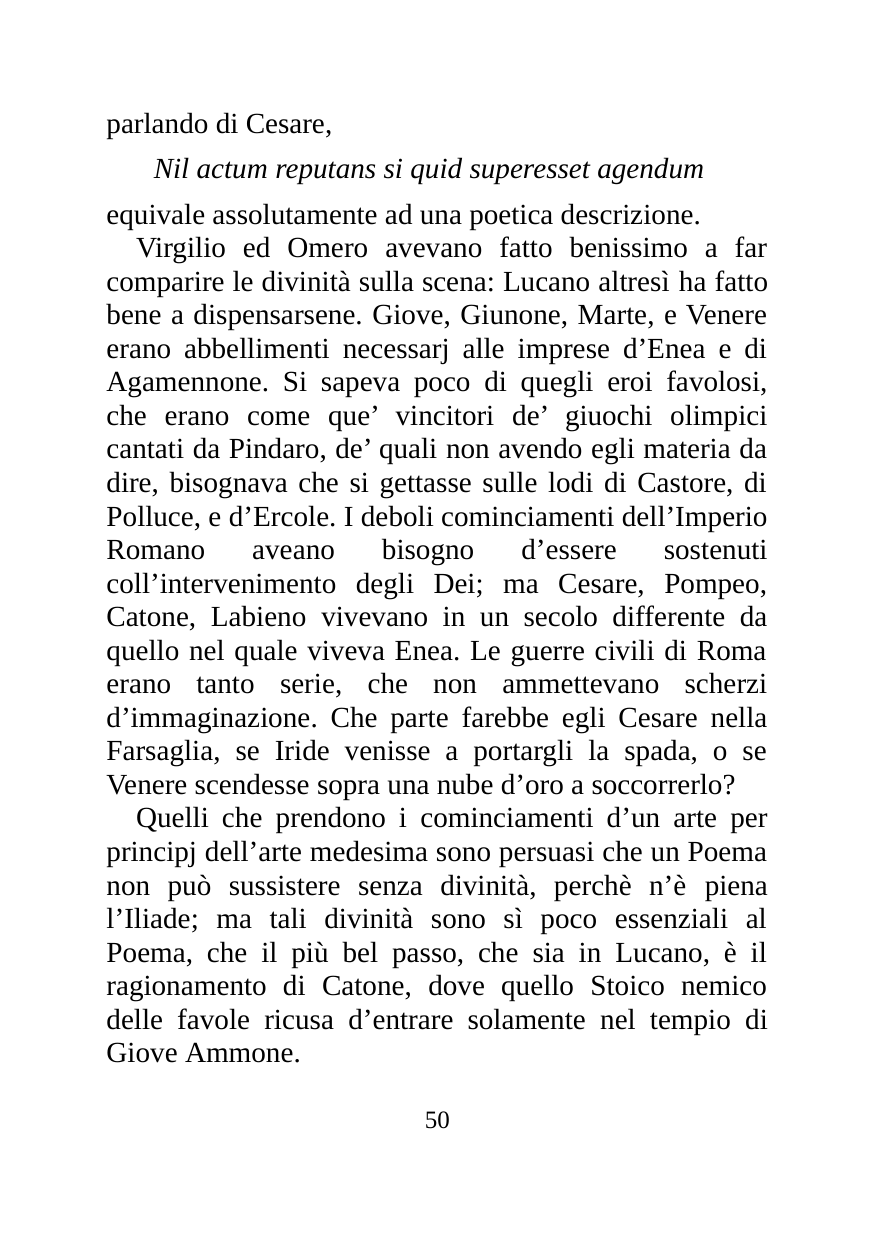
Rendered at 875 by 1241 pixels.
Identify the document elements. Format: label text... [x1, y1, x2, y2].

text Quelli che prendono i cominciamenti d’un arte per principj dell’arte medesima sono persuasi che un Poema non può sussistere senza divinità, perchè n’è piena l’Iliade; ma tali divinità sono sì poco essenziali al Poema, che il più bel passo, che sia in Lucano, è il ragionamento di Catone, dove quello Stoico nemico delle favole ricusa d’entrare solamente nel tempio di Giove Ammone. [106, 801, 768, 1069]
text Virgilio ed Omero avevano fatto benissimo a far comparire le divinità sulla scena: Lucano altresì ha fatto bene a dispensarsene. Giove, Giunone, Marte, e Venere erano abbellimenti necessarj alle imprese d’Enea e di Agamennone. Si sapeva poco di quegli eroi favolosi, che erano come que’ vincitori de’ giuochi olimpici cantati da Pindaro, de’ quali non avendo egli materia da dire, bisognava che si gettasse sulle lodi di Castore, di Polluce, e d’Ercole. I deboli cominciamenti dell’Imperio Romano aveano bisogno d’essere sostenuti coll’intervenimento degli Dei; ma Cesare, Pompeo, Catone, Labieno vivevano in un secolo differente da quello nel quale viveva Enea. Le guerre civili di Roma erano tanto serie, che non ammettevano scherzi d’immaginazione. Che parte farebbe egli Cesare nella Farsaglia, se Iride venisse a portargli la spada, o se Venere scendesse sopra una nube d’oro a soccorrerlo? [106, 230, 768, 801]
text Nil actum reputans si quid superesset agendum [153, 152, 768, 185]
text parlando di Cesare, [106, 106, 768, 140]
text equivale assolutamente ad una poetica descrizione. [106, 197, 768, 230]
